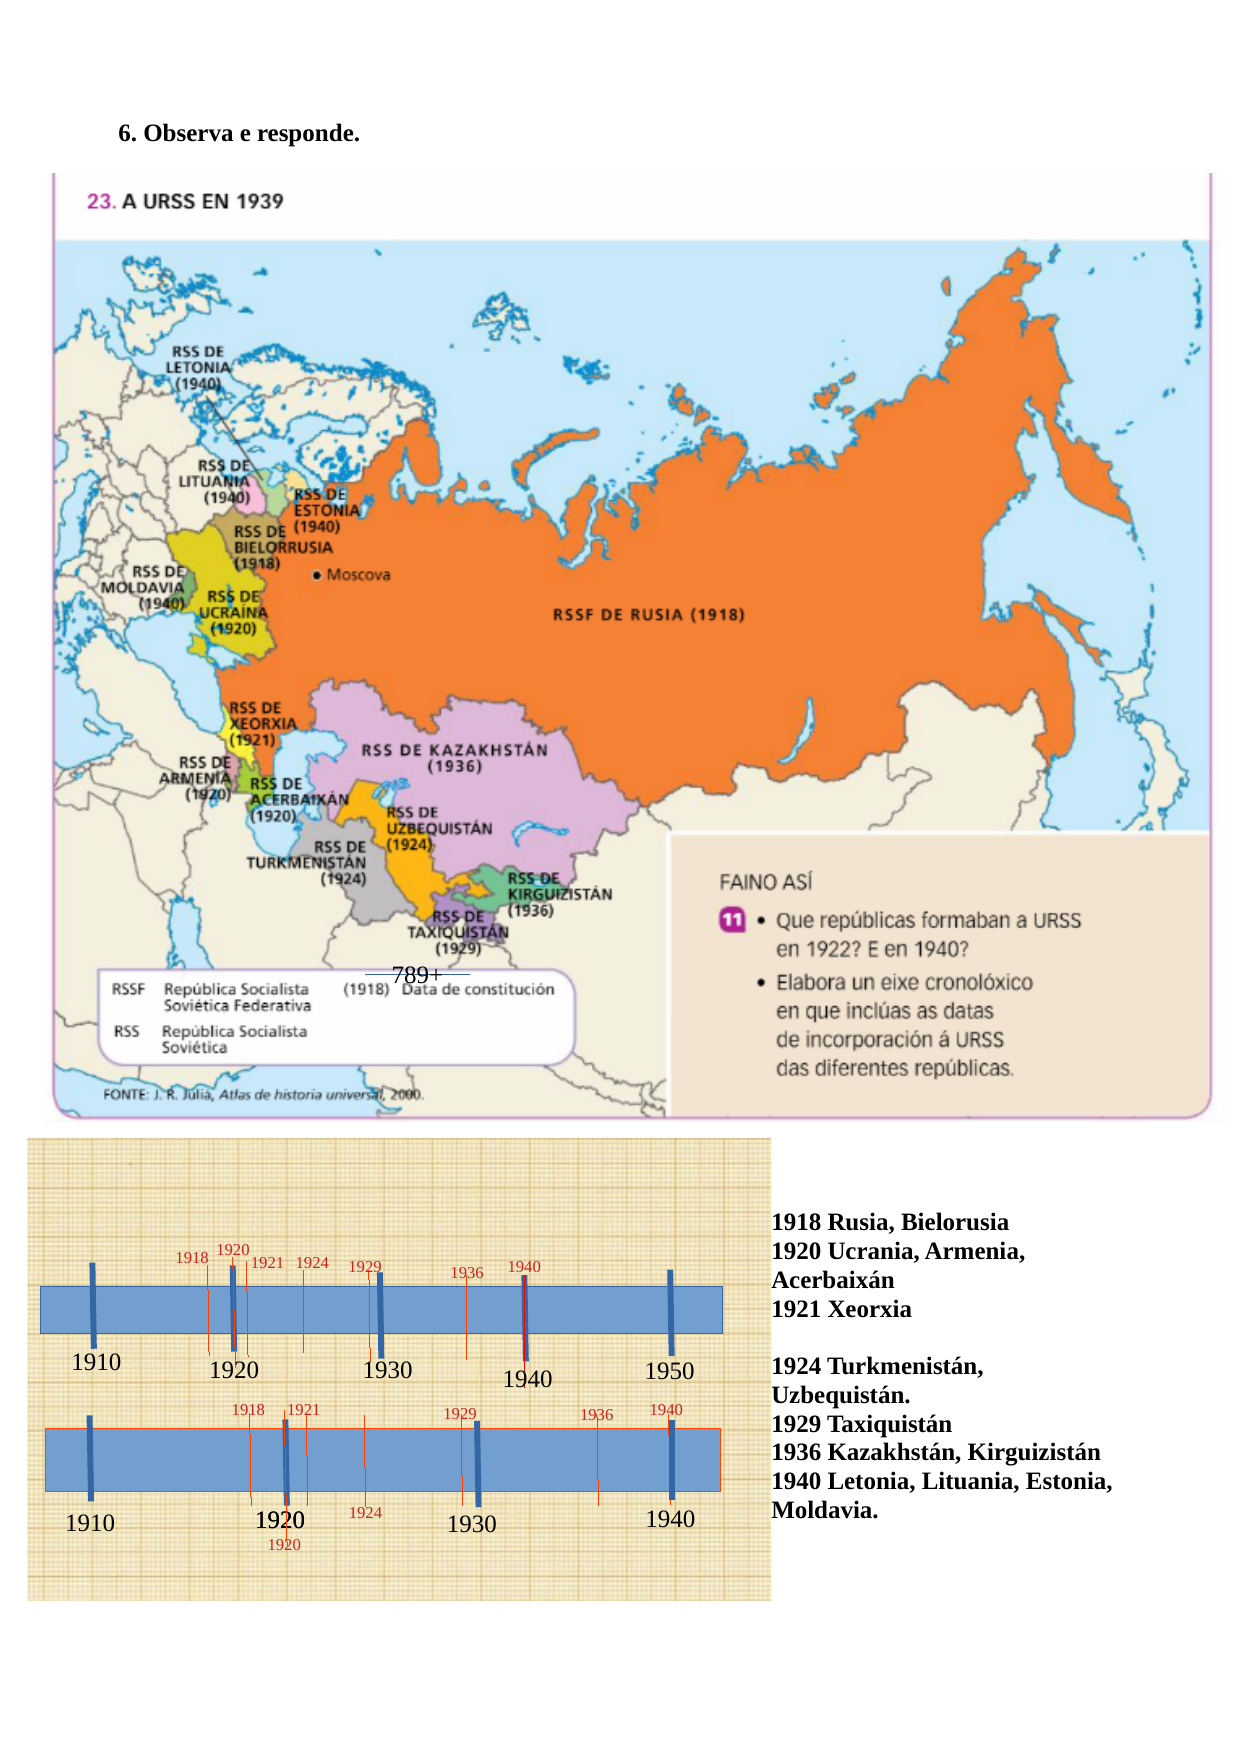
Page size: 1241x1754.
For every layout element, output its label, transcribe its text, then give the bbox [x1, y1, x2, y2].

text 1920 Ucrania, Armenia, Acerbaixán [772, 1236, 1122, 1294]
text 1924 Turkmenistán, Uzbequistán. [772, 1351, 1122, 1409]
text 1940 Letonia, Lituania, Estonia, Moldavia. [772, 1466, 1122, 1524]
text 1921 Xeorxia [772, 1294, 1122, 1322]
picture [27, 1138, 772, 1601]
text 1936 Kazakhstán, Kirguizistán [772, 1437, 1122, 1466]
text 1929 Taxiquistán [772, 1409, 1122, 1437]
text 1918 Rusia, Bielorusia [772, 1207, 1122, 1236]
text 6. Observa e responde. [118, 118, 1122, 147]
